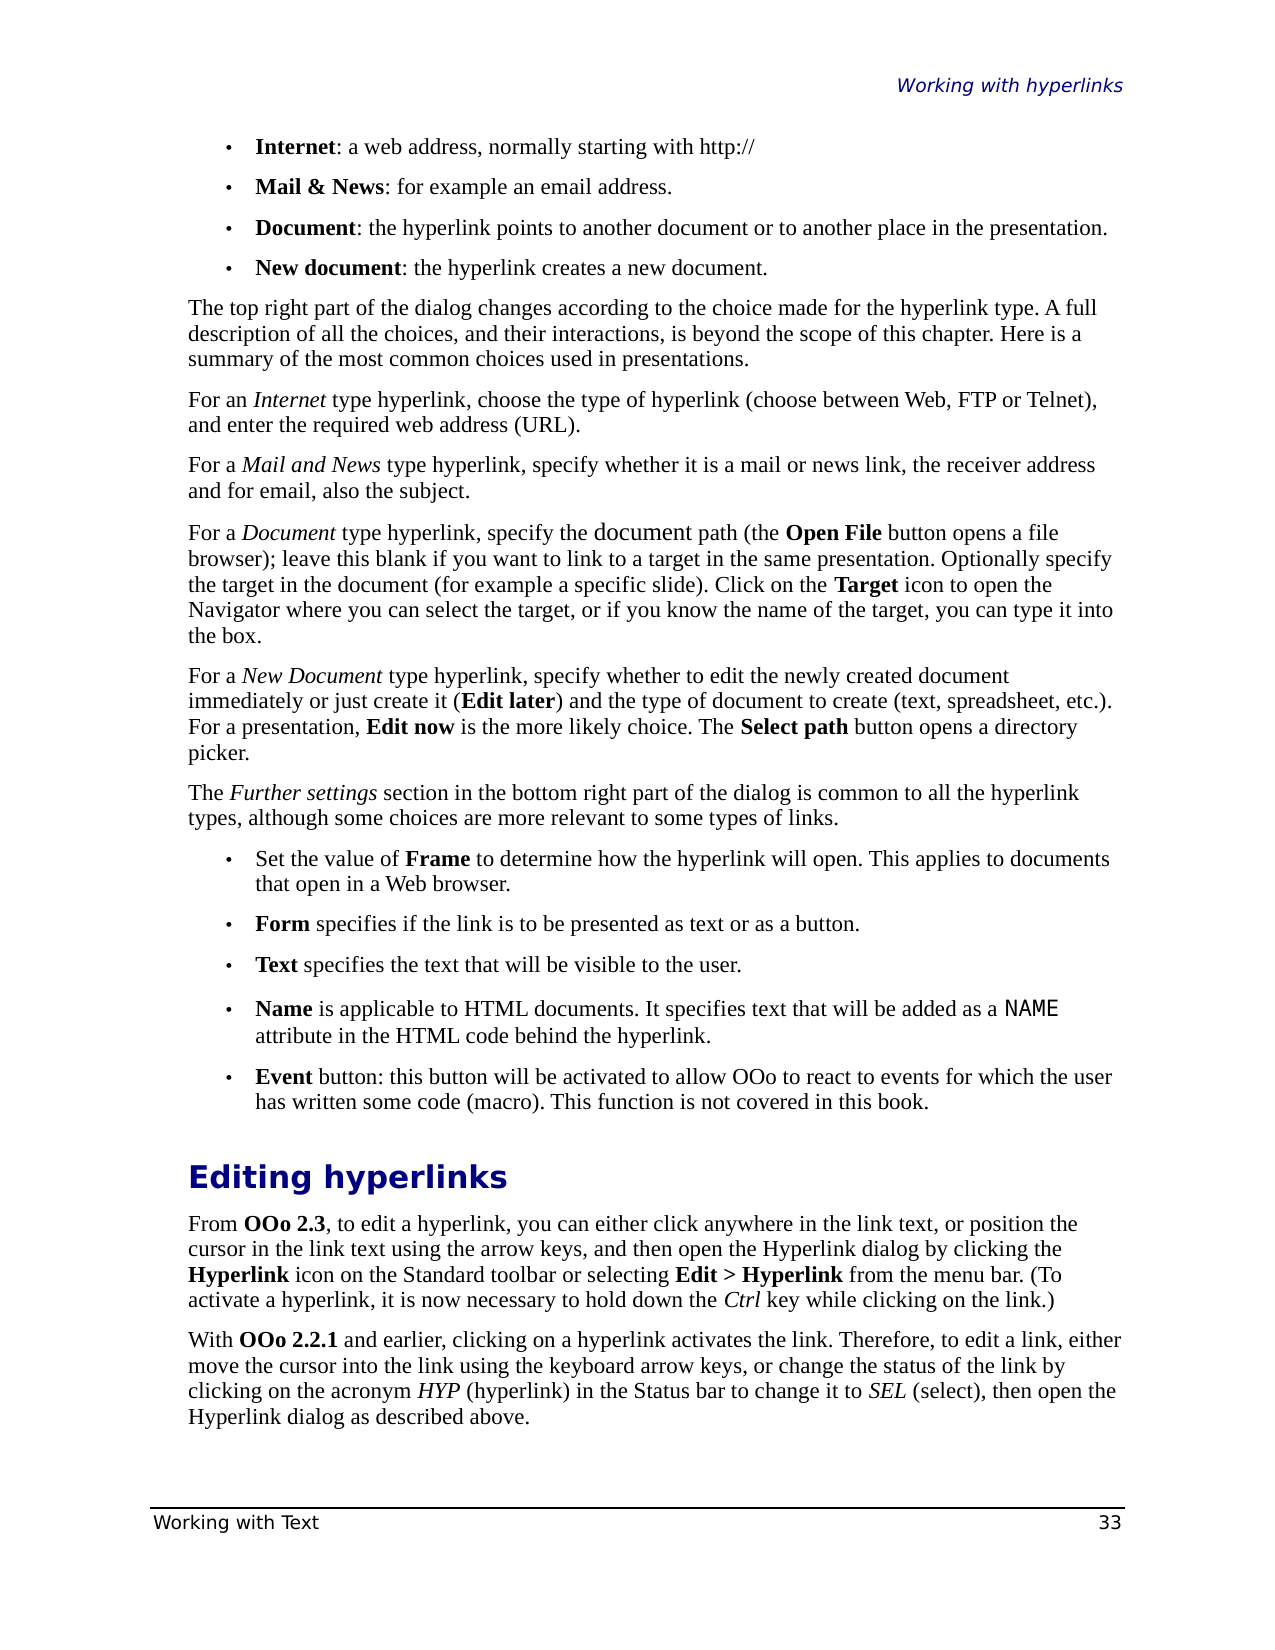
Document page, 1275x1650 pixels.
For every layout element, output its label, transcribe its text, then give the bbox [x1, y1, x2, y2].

subtitle Editing hyperlinks [188, 1159, 1125, 1196]
list Internet: a web address, normally starting with http:// [226, 134, 1125, 159]
list Name is applicable to HTML documents. It specifies text that will be added as a NAME attribute in the HTML code behind the hyperlink. [226, 992, 1125, 1049]
list Document: the hyperlink points to another document or to another place in the presentation. [226, 214, 1125, 240]
text For a New Document type hyperlink, specify whether to edit the newly created document immediately or just create it (Edit later) and the type of document to create (text, spreadsheet, etc.). For a presentation, Edit now is the more likely choice. The Select path button opens a directory picker. [188, 663, 1125, 765]
text For a Document type hyperlink, specify the document path (the Open File button opens a file browser); leave this blank if you want to link to a target in the same presentation. Optionally specify the target in the document (for example a specific slide). Click on the Target icon to open the Navigator where you can select the target, or if you know the name of the target, you can type it into the box. [188, 518, 1125, 648]
list New document: the hyperlink creates a new document. [226, 255, 1125, 280]
text The Further settings section in the bottom right part of the dialog is common to all the hyperlink types, although some choices are more relevant to some types of links. [188, 780, 1125, 831]
list Set the value of Frame to determine how the hyperlink will open. This applies to documents that open in a Web browser. [226, 846, 1125, 897]
list Mail & News: for example an email address. [226, 174, 1125, 200]
list Form specifies if the link is to be presented as text or as a button. [226, 911, 1125, 937]
text For a Mail and News type hyperlink, specify whether it is a mail or news link, the receiver address and for email, also the subject. [188, 452, 1125, 503]
text The top right part of the dialog changes according to the choice made for the hyperlink type. A full description of all the choices, and their interactions, is beyond the scope of this chapter. Here is a summary of the most common choices used in presentations. [188, 295, 1125, 372]
text From OOo 2.3, to edit a hyperlink, you can either click anywhere in the link text, or position the cursor in the link text using the arrow keys, and then open the Hyperlink dialog by clicking the Hyperlink icon on the Standard toolbar or selecting Edit > Hyperlink from the menu bar. (To activate a hyperlink, it is now necessary to hold down the Ctrl key while clicking on the link.) [188, 1211, 1125, 1313]
list Event button: this button will be activated to allow OOo to react to events for which the user has written some code (macro). This function is not covered in this book. [226, 1063, 1125, 1114]
text With OOo 2.2.1 and earlier, clicking on a hyperlink activates the link. Therefore, to edit a link, either move the cursor into the link using the keyboard arrow keys, or change the status of the link by clicking on the acronym HYP (hyperlink) in the Status bar to change it to SEL (select), then open the Hyperlink dialog as described above. [188, 1327, 1125, 1429]
list Text specifies the text that will be visible to the user. [226, 952, 1125, 977]
text For an Internet type hyperlink, choose the type of hyperlink (choose between Web, FTP or Telnet), and enter the required web address (URL). [188, 387, 1125, 438]
